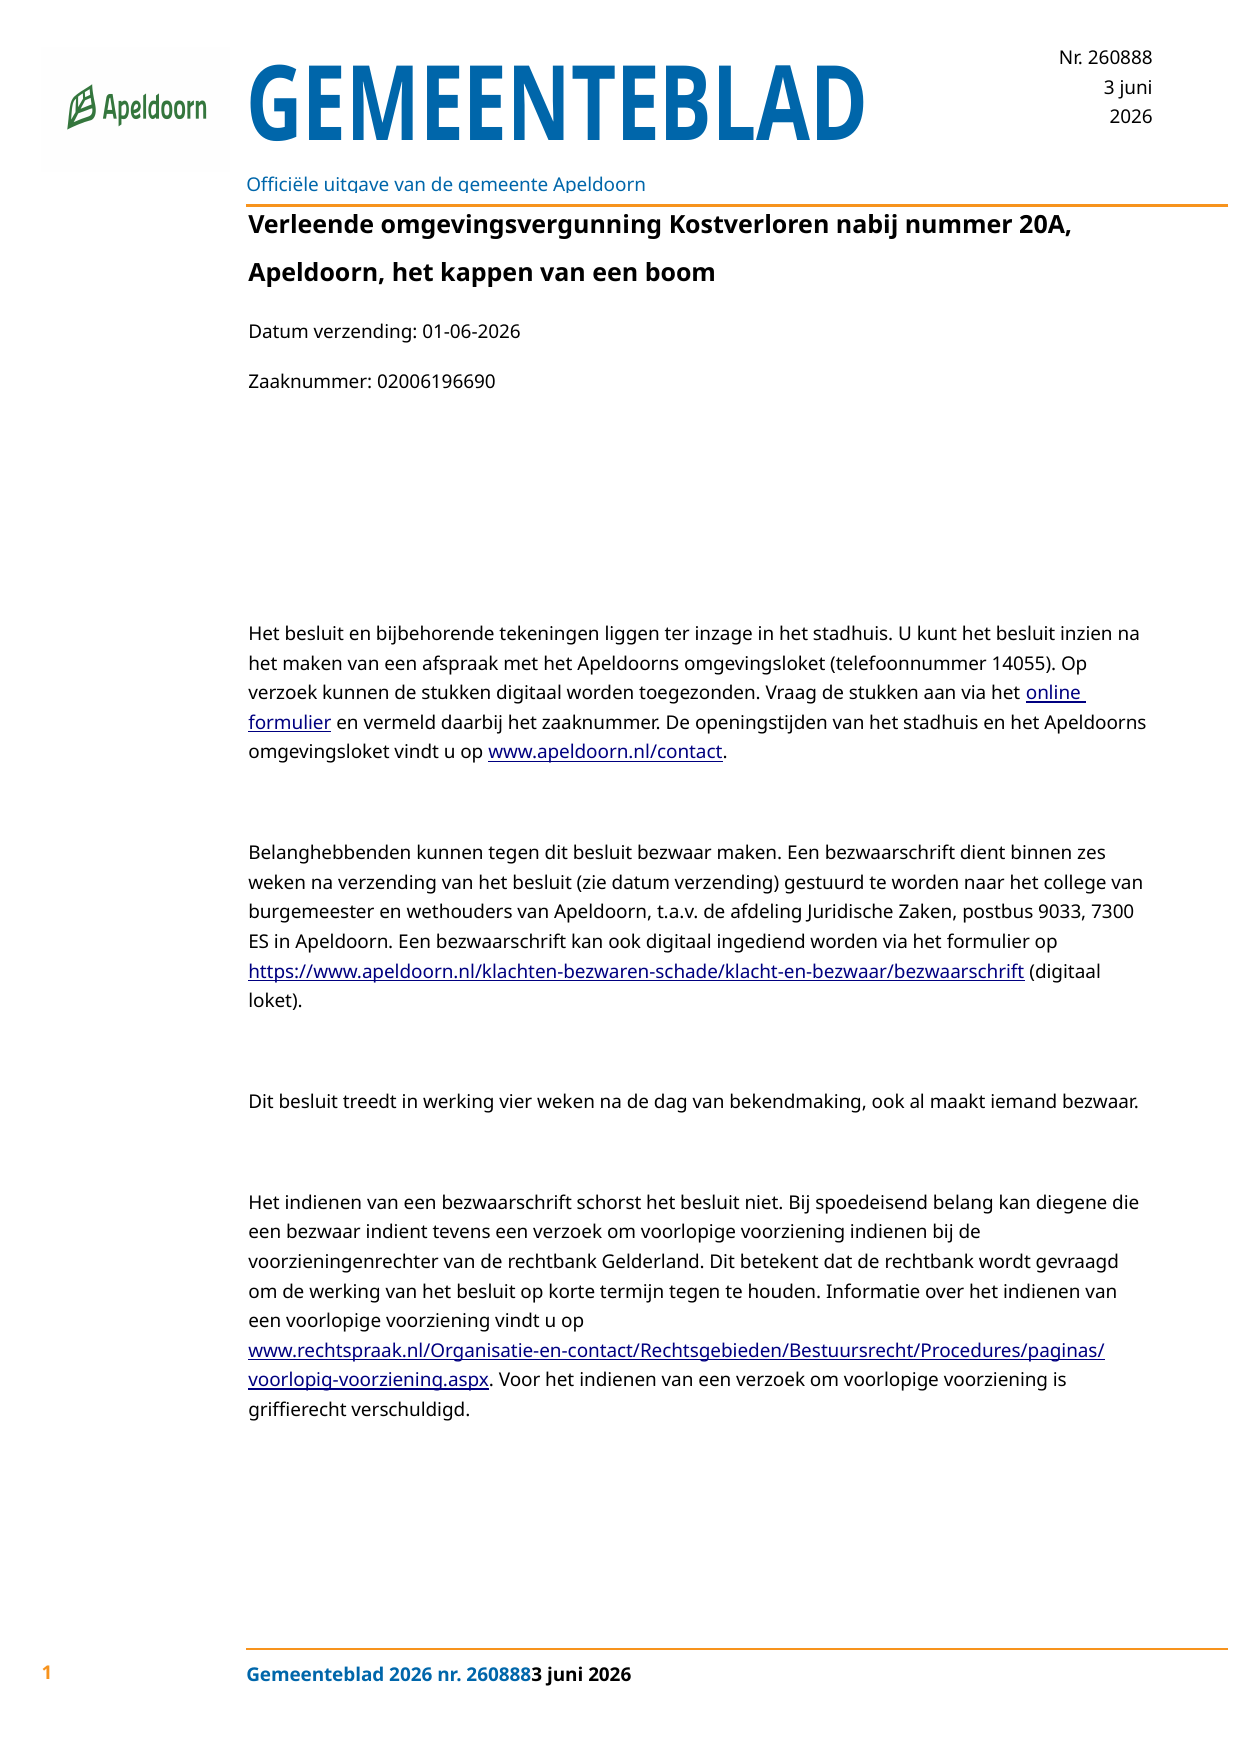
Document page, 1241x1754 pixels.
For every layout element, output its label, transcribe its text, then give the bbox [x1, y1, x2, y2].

text Belanghebbenden kunnen tegen dit besluit bezwaar maken. Een bezwaarschrift dient binnen zes weken na verzending van het besluit (zie datum verzending) gestuurd te worden naar het college van burgemeester en wethouders van Apeldoorn, t.a.v. de afdeling Juridische Zaken, postbus 9033, 7300 ES in Apeldoorn. Een bezwaarschrift kan ook digitaal ingediend worden via het formulier op https://www.apeldoorn.nl/klachten-bezwaren-schade/klacht-en-bezwaar/bezwaarschrift (digitaal loket). [248, 839, 1152, 1013]
text Verleende omgevingsvergunning Kostverloren nabij nummer 20A, Apeldoorn, het kappen van een boom [248, 207, 1152, 288]
picture [41, 47, 231, 172]
text Het indienen van een bezwaarschrift schorst het besluit niet. Bij spoedeisend belang kan diegene die een bezwaar indient tevens een verzoek om voorlopige voorziening indienen bij de voorzieningenrechter van de rechtbank Gelderland. Dit betekent dat de rechtbank wordt gevraagd om de werking van het besluit op korte termijn tegen te houden. Informatie over het indienen van een voorlopige voorziening vindt u op www.rechtspraak.nl/Organisatie-en-contact/Rechtsgebieden/Bestuursrecht/Procedures/paginas/voorlopig-voorziening.aspx. Voor het indienen van een verzoek om voorlopige voorziening is griffierecht verschuldigd. [248, 1189, 1152, 1422]
text Datum verzending: 01-06-2026 [248, 318, 1152, 344]
text Zaaknummer: 02006196690 [248, 368, 1152, 394]
text Het besluit en bijbehorende tekeningen liggen ter inzage in het stadhuis. U kunt het besluit inzien na het maken van een afspraak met het Apeldoorns omgevingsloket (telefoonnummer 14055). Op verzoek kunnen de stukken digitaal worden toegezonden. Vraag de stukken aan via het online formulier en vermeld daarbij het zaaknummer. De openingstijden van het stadhuis en het Apeldoorns omgevingsloket vindt u op www.apeldoorn.nl/contact. [248, 620, 1152, 764]
text Dit besluit treedt in werking vier weken na de dag van bekendmaking, ook al maakt iemand bezwaar. [248, 1088, 1152, 1114]
